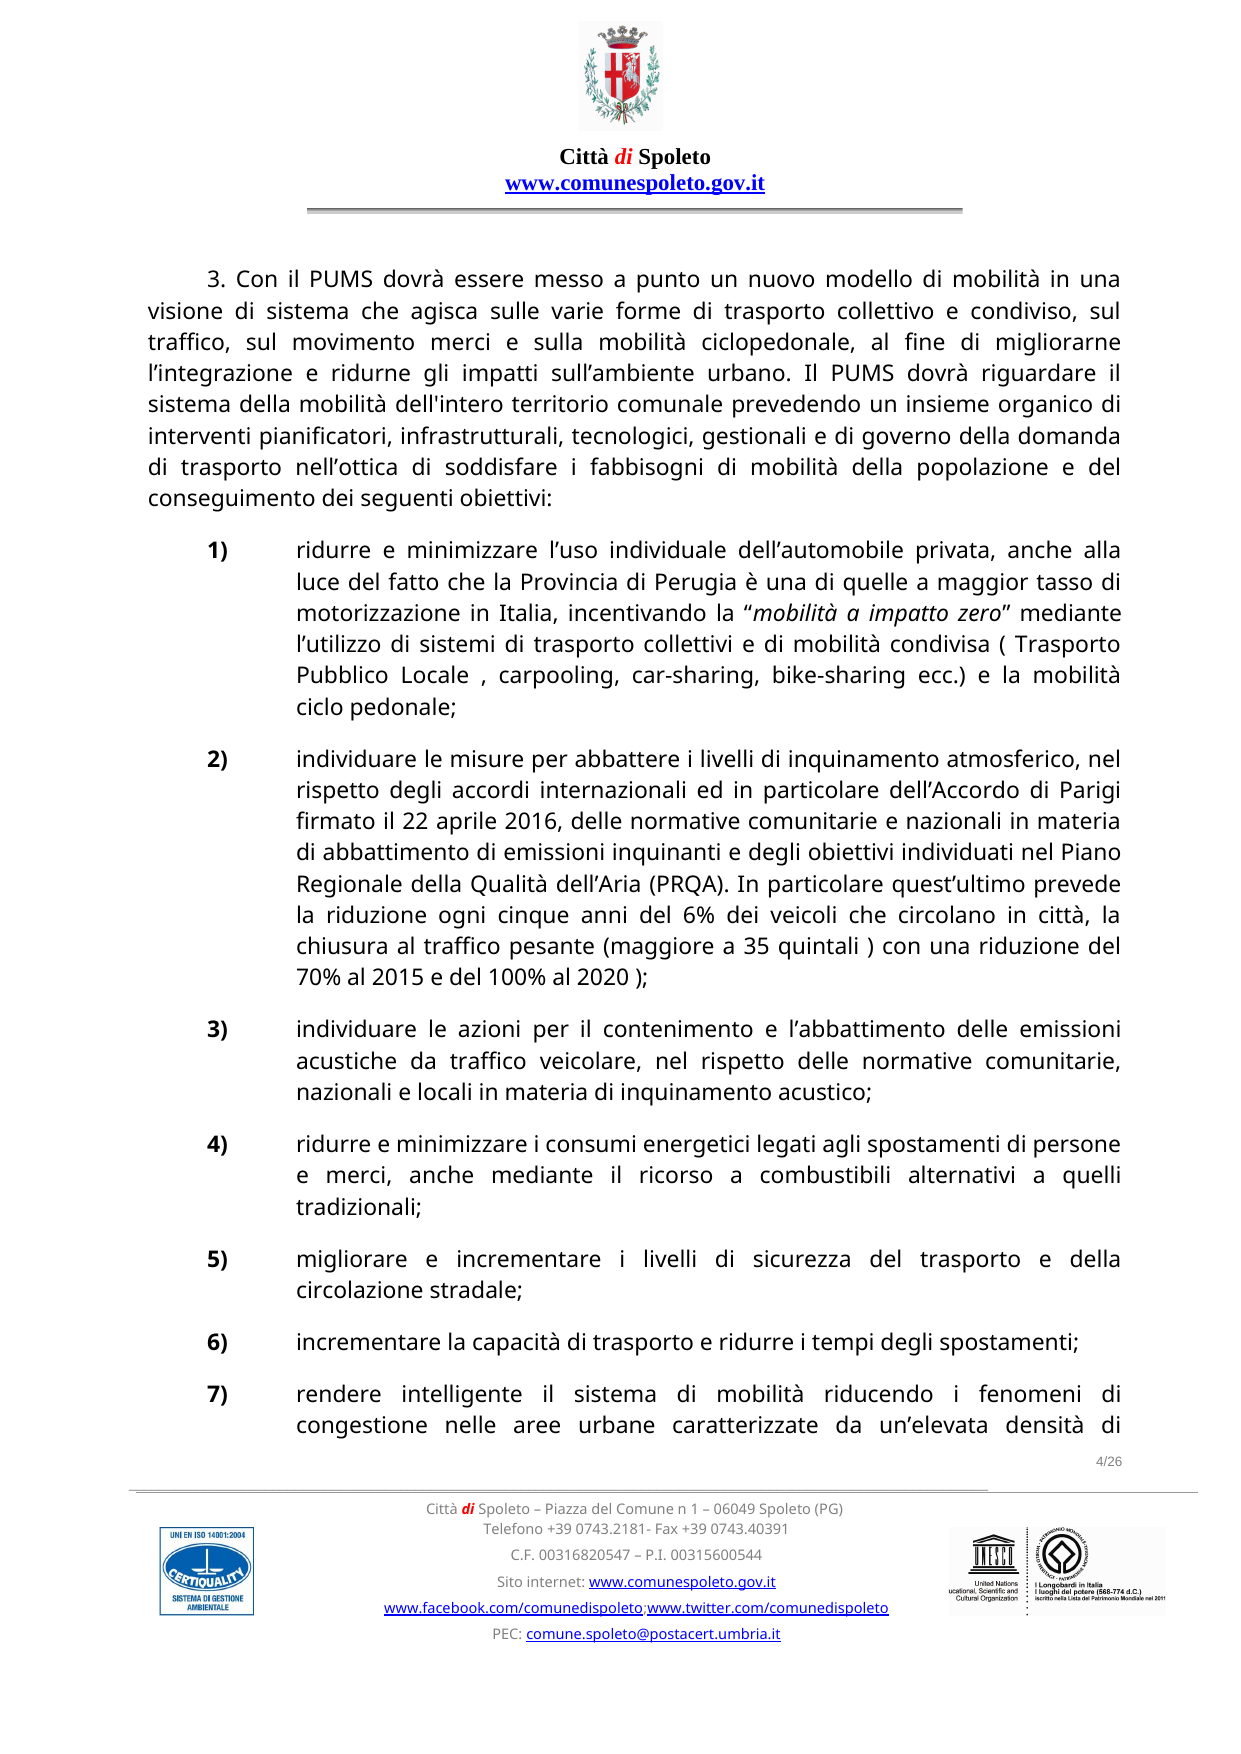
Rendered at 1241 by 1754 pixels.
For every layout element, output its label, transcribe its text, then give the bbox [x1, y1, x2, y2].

text 3. Con il PUMS dovrà essere messo a punto un nuovo modello di mobilità in una visione di sistema che agisca sulle varie forme di trasporto collettivo e condiviso, sul traffico, sul movimento merci e sulla mobilità ciclopedonale, al fine di migliorarne l’integrazione e ridurne gli impatti sull’ambiente urbano. Il PUMS dovrà riguardare il sistema della mobilità dell'intero territorio comunale prevedendo un insieme organico di interventi pianificatori, infrastrutturali, tecnologici, gestionali e di governo della domanda di trasporto nell’ottica di soddisfare i fabbisogni di mobilità della popolazione e del conseguimento dei seguenti obiettivi: [148, 263, 1122, 513]
list rendere intelligente il sistema di mobilità riducendo i fenomeni di congestione nelle aree urbane caratterizzate da un’elevata densità di [207, 1378, 1122, 1441]
list migliorare e incrementare i livelli di sicurezza del trasporto e della circolazione stradale; [207, 1243, 1122, 1305]
list ridurre e minimizzare i consumi energetici legati agli spostamenti di persone e merci, anche mediante il ricorso a combustibili alternativi a quelli tradizionali; [207, 1128, 1122, 1222]
list individuare le misure per abbattere i livelli di inquinamento atmosferico, nel rispetto degli accordi internazionali ed in particolare dell’Accordo di Parigi firmato il 22 aprile 2016, delle normative comunitarie e nazionali in materia di abbattimento di emissioni inquinanti e degli obiettivi individuati nel Piano Regionale della Qualità dell’Aria (PRQA). In particolare quest’ultimo prevede la riduzione ogni cinque anni del 6% dei veicoli che circolano in città, la chiusura al traffico pesante (maggiore a 35 quintali ) con una riduzione del 70% al 2015 e del 100% al 2020 ); [207, 743, 1122, 993]
list incrementare la capacità di trasporto e ridurre i tempi degli spostamenti; [207, 1326, 1122, 1357]
picture [307, 208, 963, 214]
list ridurre e minimizzare l’uso individuale dell’automobile privata, anche alla luce del fatto che la Provincia di Perugia è una di quelle a maggior tasso di motorizzazione in Italia, incentivando la “mobilità a impatto zero” mediante l’utilizzo di sistemi di trasporto collettivi e di mobilità condivisa ( Trasporto Pubblico Locale , carpooling, car-sharing, bike-sharing ecc.) e la mobilità ciclo pedonale; [207, 534, 1122, 722]
picture [948, 1527, 1166, 1616]
list individuare le azioni per il contenimento e l’abbattimento delle emissioni acustiche da traffico veicolare, nel rispetto delle normative comunitarie, nazionali e locali in materia di inquinamento acustico; [207, 1013, 1122, 1107]
picture [159, 1527, 255, 1616]
picture [579, 21, 663, 131]
